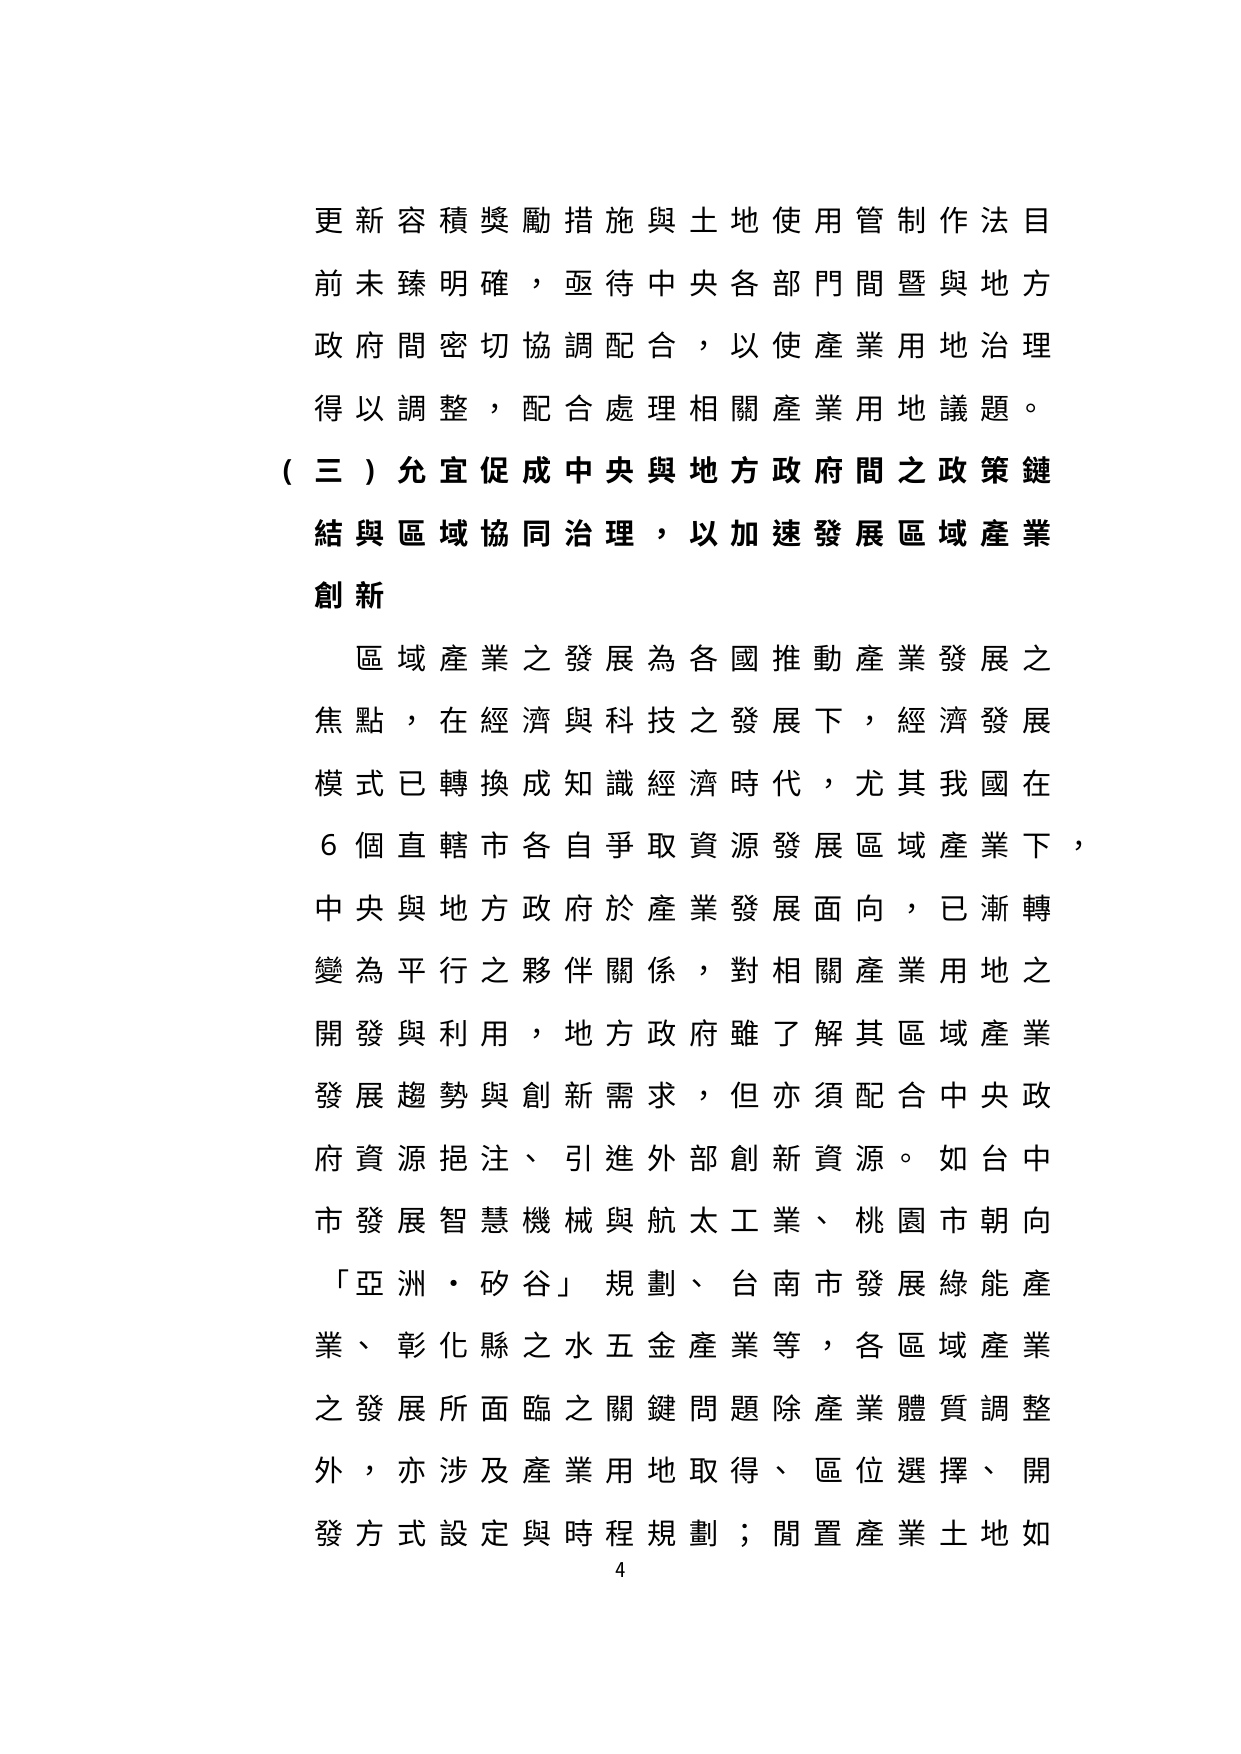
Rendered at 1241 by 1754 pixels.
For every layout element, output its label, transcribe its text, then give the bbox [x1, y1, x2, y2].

text (三)允宜促成中央與地方政府間之政策鏈結與區域協同治理，以加速發展區域產業創新 [242, 427, 1058, 615]
text 更新容積獎勵措施與土地使用管制作法目前未臻明確，亟待中央各部門間暨與地方政府間密切協調配合，以使產業用地治理得以調整，配合處理相關產業用地議題。 [271, 177, 1058, 427]
text 區域產業之發展為各國推動產業發展之焦點，在經濟與科技之發展下，經濟發展模式已轉換成知識經濟時代，尤其我國在6個直轄市各自爭取資源發展區域產業下，中央與地方政府於產業發展面向，已漸轉變為平行之夥伴關係，對相關產業用地之開發與利用，地方政府雖了解其區域產業發展趨勢與創新需求，但亦須配合中央政府資源挹注、引進外部創新資源。如台中市發展智慧機械與航太工業、桃園市朝向「亞洲•矽谷」規劃、台南市發展綠能產業、彰化縣之水五金產業等，各區域產業之發展所面臨之關鍵問題除產業體質調整外，亦涉及產業用地取得、區位選擇、開發方式設定與時程規劃；閒置產業土地如何利用；產業園區先進創新設施、或物聯網產業關鍵設施等產業發展所需之設施條件。凡此，均需中央與地方政府協力合作互動下；促成相關部會、地方政府與利害關係人間之政策鏈結，才得以加速發展區域產業創新與健全區域創新生態系統。 [271, 615, 1058, 1552]
